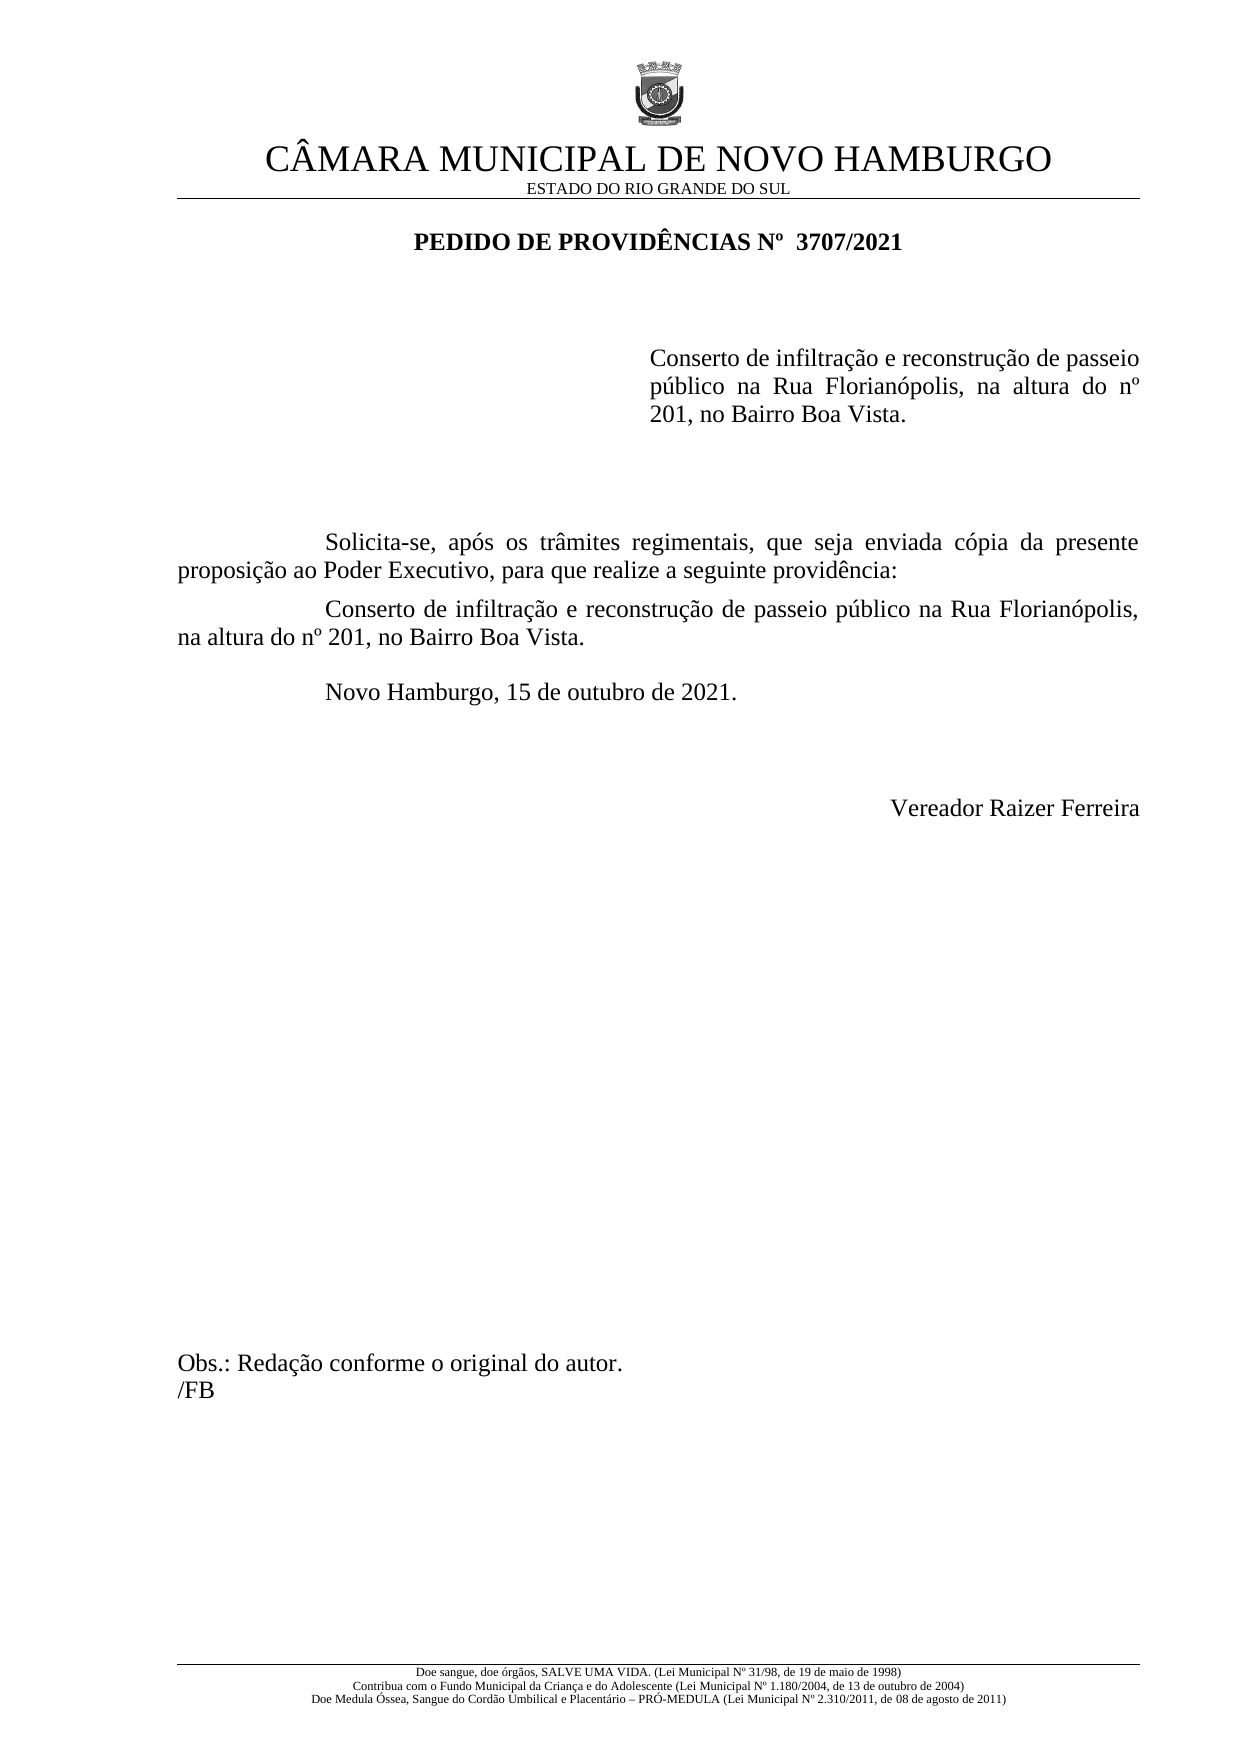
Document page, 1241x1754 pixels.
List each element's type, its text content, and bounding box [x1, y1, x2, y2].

text Conserto de infiltração e reconstrução de passeio público na Rua Florianópolis, na altura do nº 201, no Bairro Boa Vista. [177, 595, 1140, 651]
text Solicita-se, após os trâmites regimentais, que seja enviada cópia da presente proposição ao Poder Executivo, para que realize a seguinte providência: [177, 528, 1140, 583]
text PEDIDO DE PROVIDÊNCIAS Nº 3707/2021 [177, 228, 1140, 256]
text /FB [177, 1376, 1140, 1404]
text Novo Hamburgo, 15 de outubro de 2021. [177, 678, 1140, 706]
text Obs.: Redação conforme o original do autor. [177, 1349, 1140, 1376]
text Vereador Raizer Ferreira [649, 794, 1140, 822]
text Conserto de infiltração e reconstrução de passeio público na Rua Florianópolis, na altura do nº 201, no Bairro Boa Vista. [649, 344, 1140, 428]
